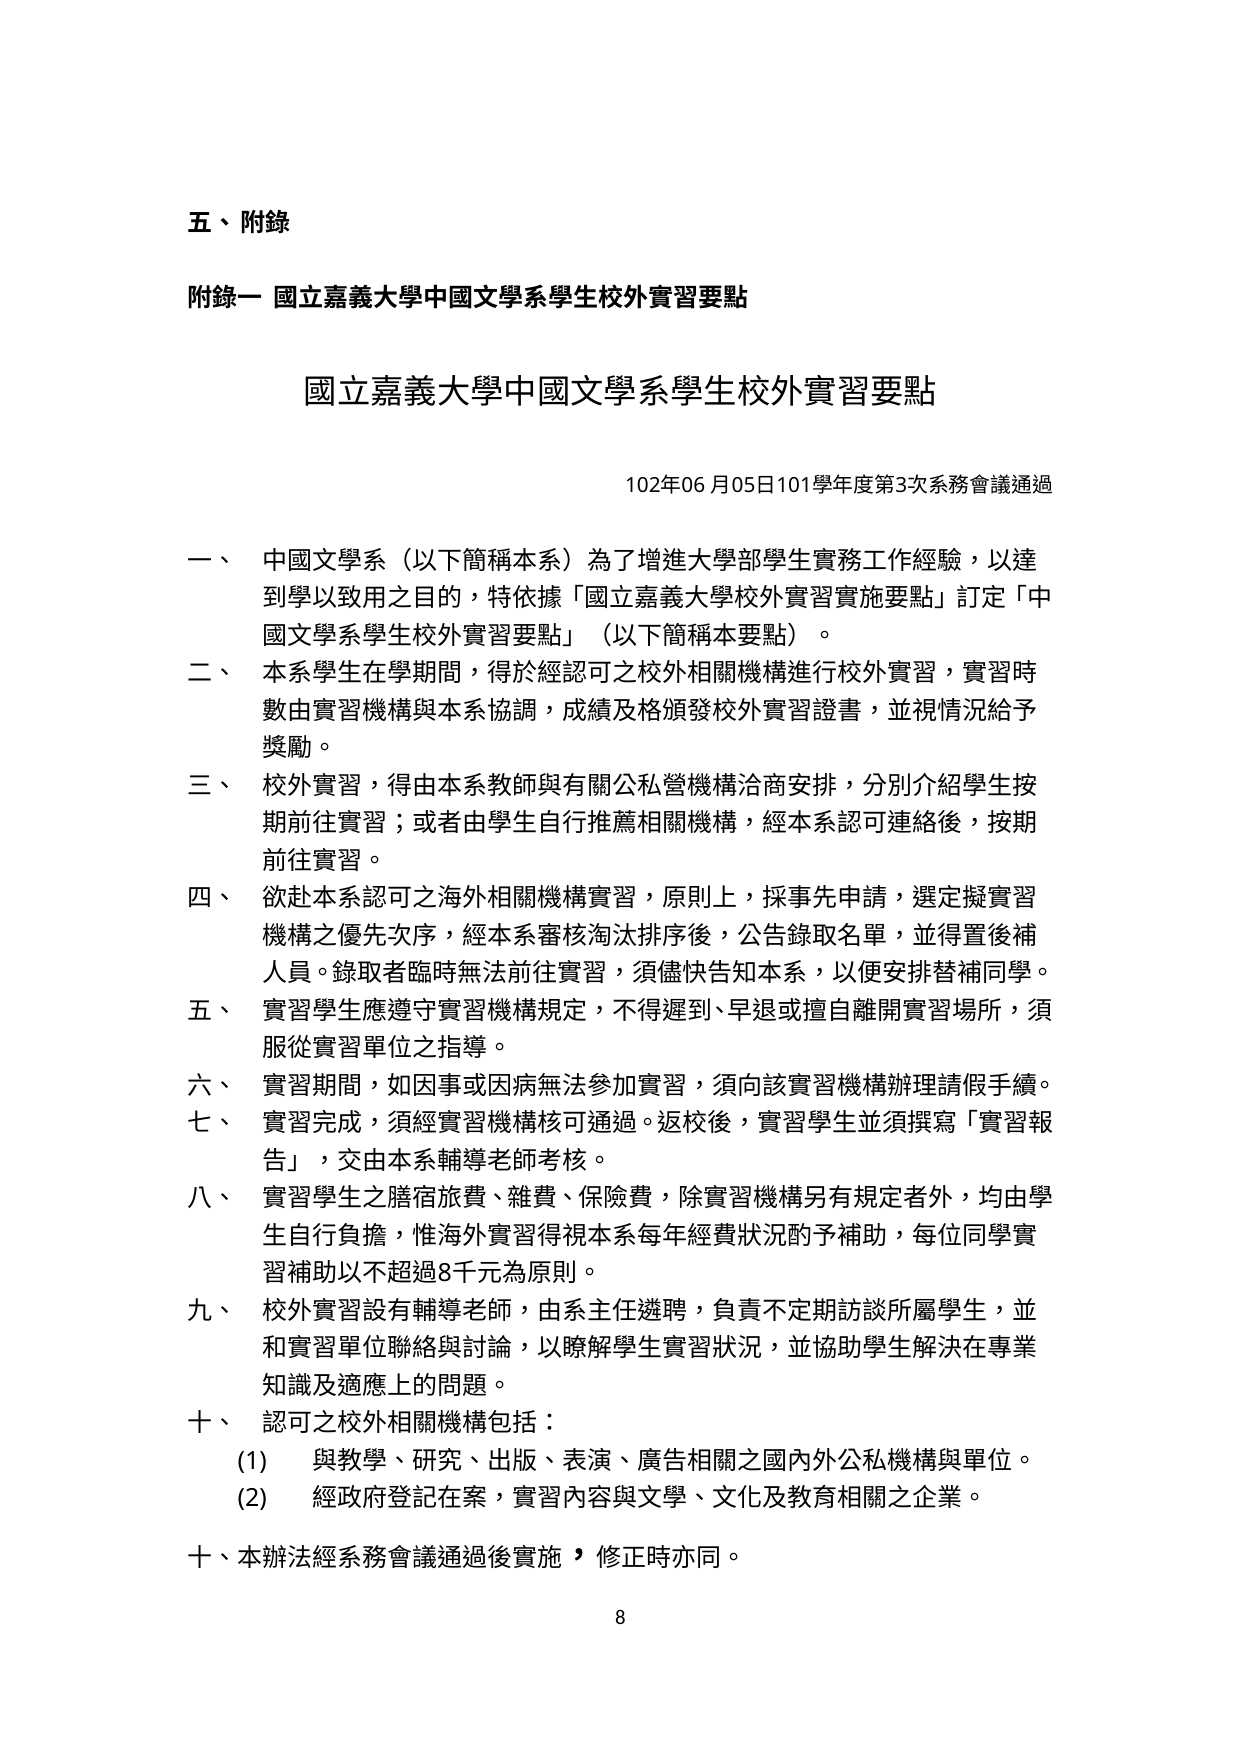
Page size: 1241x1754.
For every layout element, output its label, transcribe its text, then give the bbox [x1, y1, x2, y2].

list 實習學生之膳宿旅費、雜費、保險費，除實習機構另有規定者外，均由學生自行負擔，惟海外實習得視本系每年經費狀況酌予補助，每位同學實習補助以不超過8千元為原則。 [187, 1177, 1053, 1289]
list 經政府登記在案，實習內容與文學、文化及教育相關之企業。 [237, 1477, 1053, 1514]
text 附錄一 國立嘉義大學中國文學系學生校外實習要點 [187, 277, 1053, 314]
list 中國文學系（以下簡稱本系）為了增進大學部學生實務工作經驗，以達到學以致用之目的，特依據「國立嘉義大學校外實習實施要點」訂定「中國文學系學生校外實習要點」（以下簡稱本要點）。 [187, 539, 1053, 652]
list 與教學、研究、出版、表演、廣告相關之國內外公私機構與單位。 [237, 1439, 1053, 1477]
list 實習完成，須經實習機構核可通過。返校後，實習學生並須撰寫「實習報告」，交由本系輔導老師考核。 [187, 1102, 1053, 1177]
list 附錄 [187, 202, 1053, 239]
text 102年06 月05日101學年度第3次系務會議通過 [187, 464, 1053, 502]
list 校外實習，得由本系教師與有關公私營機構洽商安排，分別介紹學生按期前往實習；或者由學生自行推薦相關機構，經本系認可連絡後，按期前往實習。 [187, 764, 1053, 877]
list 認可之校外相關機構包括： [187, 1402, 1053, 1439]
list 本系學生在學期間，得於經認可之校外相關機構進行校外實習，實習時數由實習機構與本系協調，成績及格頒發校外實習證書，並視情況給予獎勵。 [187, 652, 1053, 764]
list 實習學生應遵守實習機構規定，不得遲到、早退或擅自離開實習場所，須服從實習單位之指導。 [187, 989, 1053, 1064]
text 十、本辦法經系務會議通過後實施，修正時亦同。 [187, 1514, 1053, 1589]
text 國立嘉義大學中國文學系學生校外實習要點 [187, 352, 1053, 427]
list 校外實習設有輔導老師，由系主任遴聘，負責不定期訪談所屬學生，並和實習單位聯絡與討論，以瞭解學生實習狀況，並協助學生解決在專業知識及適應上的問題。 [187, 1289, 1053, 1402]
list 欲赴本系認可之海外相關機構實習，原則上，採事先申請，選定擬實習機構之優先次序，經本系審核淘汰排序後，公告錄取名單，並得置後補人員。錄取者臨時無法前往實習，須儘快告知本系，以便安排替補同學。 [187, 877, 1053, 989]
list 實習期間，如因事或因病無法參加實習，須向該實習機構辦理請假手續。 [187, 1064, 1053, 1102]
